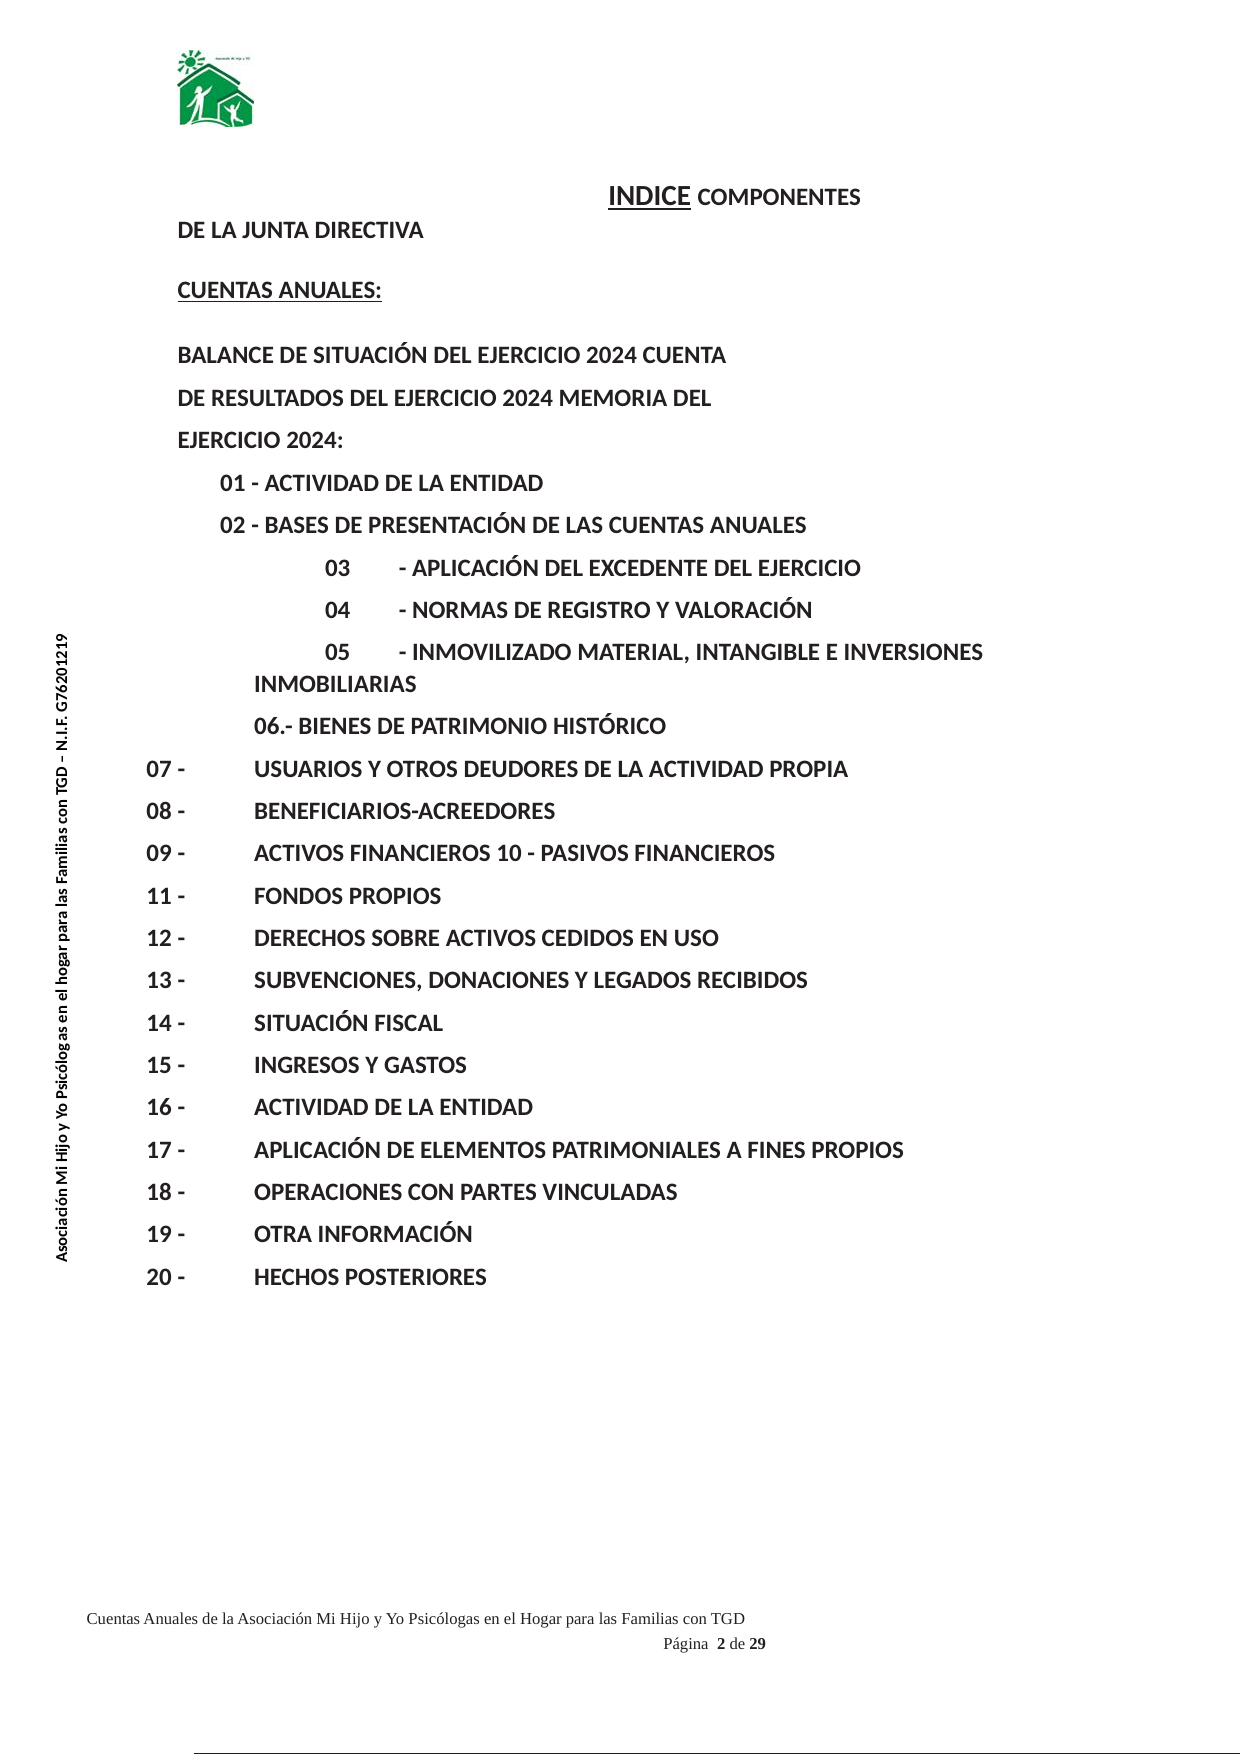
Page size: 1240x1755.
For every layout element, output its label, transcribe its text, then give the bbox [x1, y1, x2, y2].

list - BENEFICIARIOS-ACREEDORES [146, 795, 223, 826]
list - OPERACIONES CON PARTES VINCULADAS [254, 1176, 1063, 1207]
list - INMOVILIZADO MATERIAL, INTANGIBLE E INVERSIONES INMOBILIARIAS [254, 637, 1063, 699]
text 06.- BIENES DE PATRIMONIO HISTÓRICO [254, 711, 1063, 741]
list - USUARIOS Y OTROS DEUDORES DE LA ACTIVIDAD PROPIA [146, 753, 223, 783]
list - SITUACIÓN FISCAL [254, 1007, 1063, 1037]
list - INGRESOS Y GASTOS [254, 1049, 1063, 1080]
list - ACTIVOS FINANCIEROS 10 - PASIVOS FINANCIEROS [254, 837, 1063, 868]
list - DERECHOS SOBRE ACTIVOS CEDIDOS EN USO [146, 922, 223, 953]
list - FONDOS PROPIOS [254, 880, 1063, 911]
list - HECHOS POSTERIORES [254, 1261, 1063, 1291]
list - INGRESOS Y GASTOS [146, 1049, 223, 1080]
list - SITUACIÓN FISCAL [146, 1007, 223, 1037]
list - APLICACIÓN DE ELEMENTOS PATRIMONIALES A FINES PROPIOS [254, 1134, 1063, 1164]
text BALANCE DE SITUACIÓN DEL EJERCICIO 2024 CUENTA DE RESULTADOS DEL EJERCICIO 2024 MEMORIA DEL EJERCICIO 2024: [177, 339, 730, 455]
list - ACTIVOS FINANCIEROS 10 - PASIVOS FINANCIEROS [146, 837, 223, 868]
list - HECHOS POSTERIORES [146, 1261, 223, 1291]
list - ACTIVIDAD DE LA ENTIDAD [254, 1092, 1063, 1122]
list - USUARIOS Y OTROS DEUDORES DE LA ACTIVIDAD PROPIA [254, 753, 1063, 783]
list - OTRA INFORMACIÓN [146, 1218, 223, 1249]
list - OTRA INFORMACIÓN [254, 1218, 1063, 1249]
list - APLICACIÓN DE ELEMENTOS PATRIMONIALES A FINES PROPIOS [146, 1134, 223, 1164]
list - BENEFICIARIOS-ACREEDORES [254, 795, 1063, 826]
list - APLICACIÓN DEL EXCEDENTE DEL EJERCICIO [220, 552, 1063, 582]
list - DERECHOS SOBRE ACTIVOS CEDIDOS EN USO [254, 922, 1063, 953]
list - ACTIVIDAD DE LA ENTIDAD [220, 467, 1063, 498]
text INDICE COMPONENTES DE LA JUNTA DIRECTIVA [177, 177, 861, 245]
list - OPERACIONES CON PARTES VINCULADAS [146, 1176, 223, 1207]
list - NORMAS DE REGISTRO Y VALORACIÓN [254, 594, 1063, 625]
list - BASES DE PRESENTACIÓN DE LAS CUENTAS ANUALES [220, 510, 1063, 540]
list - ACTIVIDAD DE LA ENTIDAD [146, 1092, 223, 1122]
text CUENTAS ANUALES: [177, 275, 1063, 305]
list - SUBVENCIONES, DONACIONES Y LEGADOS RECIBIDOS [146, 965, 223, 995]
list - SUBVENCIONES, DONACIONES Y LEGADOS RECIBIDOS [254, 965, 1063, 995]
list - FONDOS PROPIOS [146, 880, 223, 911]
